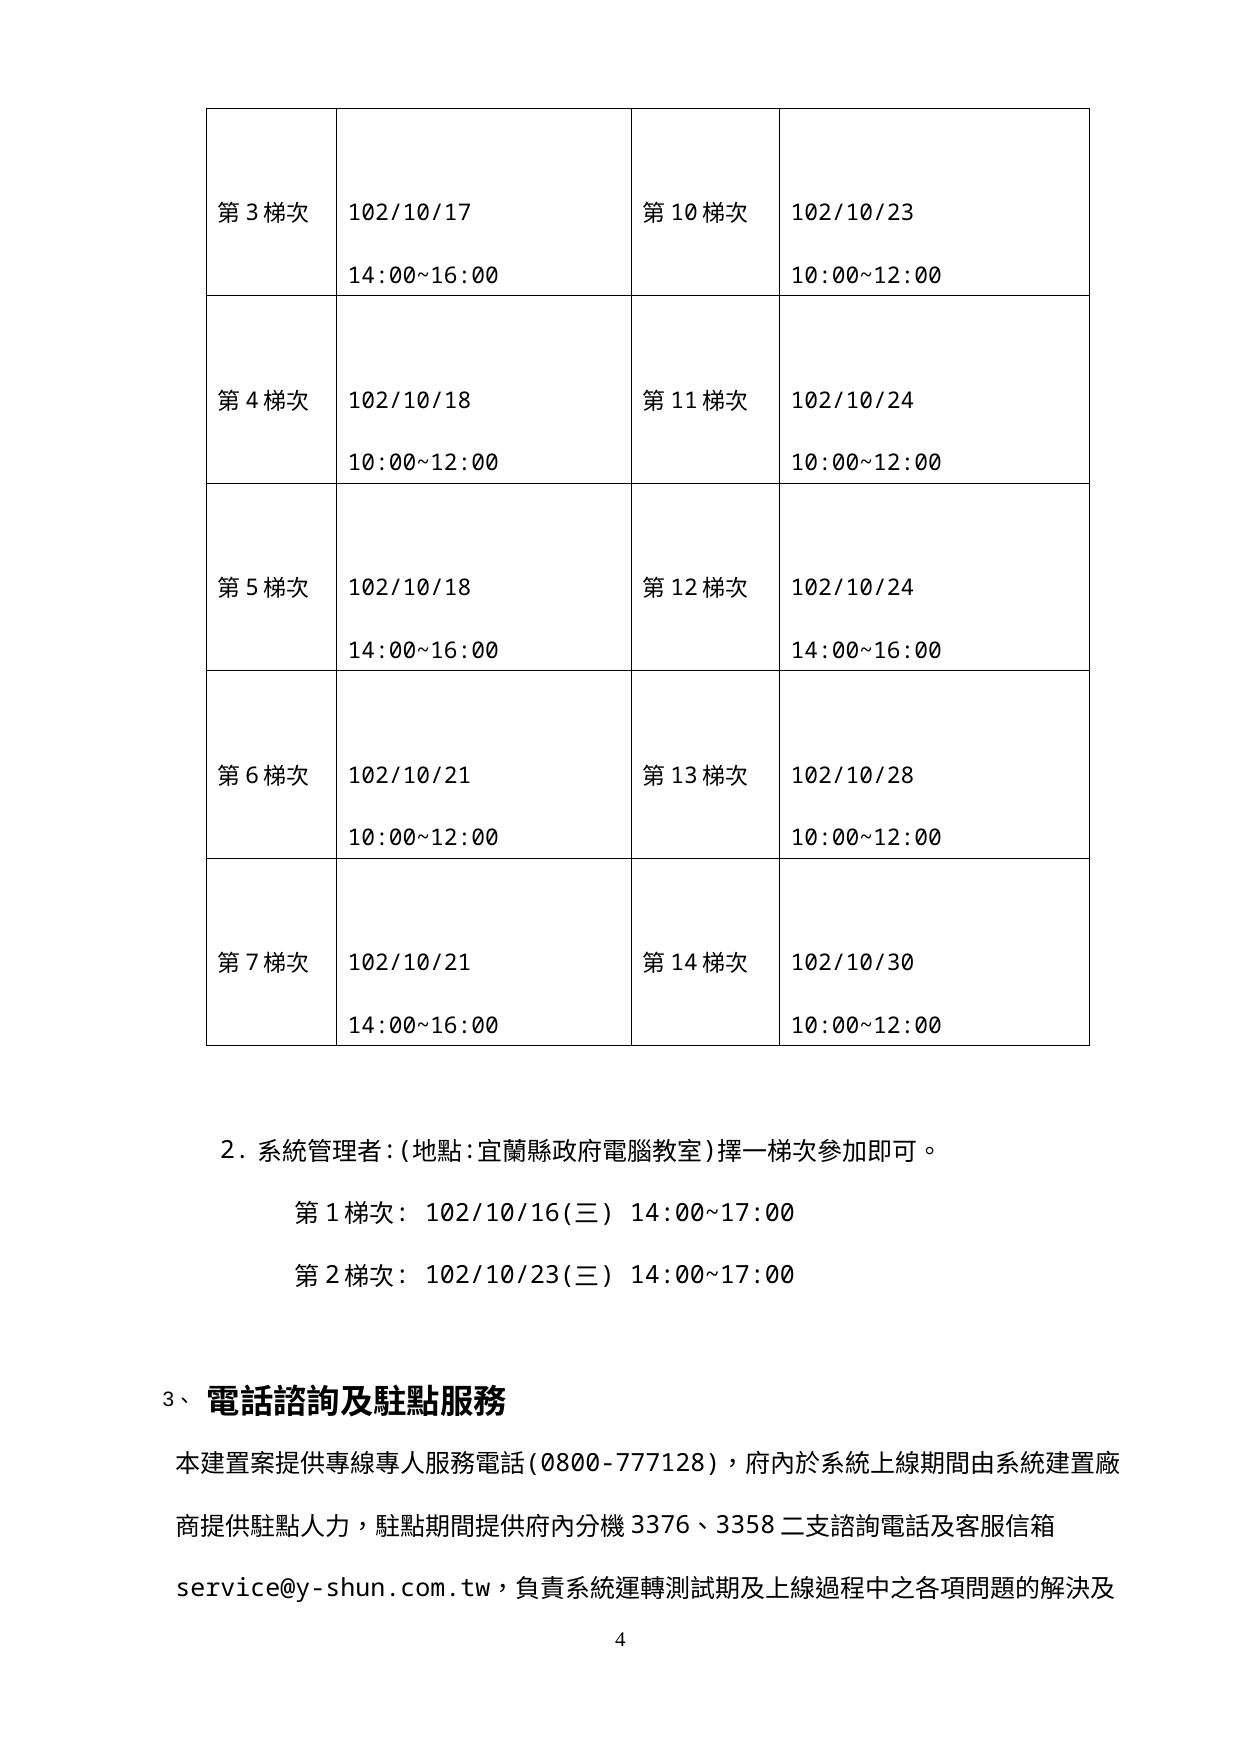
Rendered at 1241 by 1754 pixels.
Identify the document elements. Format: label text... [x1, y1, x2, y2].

table_cell 第3梯次 [207, 109, 336, 295]
table_cell 第6梯次 [207, 671, 336, 858]
table_cell 102/10/24 10:00~12:00 [780, 296, 1089, 483]
table_cell 第10梯次 [632, 109, 779, 295]
table_cell 102/10/18 14:00~16:00 [337, 484, 631, 670]
table_cell 第7梯次 [207, 859, 336, 1045]
table_cell 第12梯次 [632, 484, 779, 670]
table_cell 第5梯次 [207, 484, 336, 670]
table_cell 102/10/28 10:00~12:00 [780, 671, 1089, 858]
text 本建置案提供專線專人服務電話(0800-777128)，府內於系統上線期間由系統建置廠商提供駐點人力，駐點期間提供府內分機3376、3358二支諮詢電話及客服信箱service@y-shun.com.tw，負責系統運轉測試期及上線過程中之各項問題的解決及 [175, 1420, 1122, 1608]
list 系統管理者:(地點:宜蘭縣政府電腦教室)擇一梯次參加即可。 第1梯次: 102/10/16(三) 14:00~17:00 第2梯次: 102/10/23(三) 14:00~17:00 [219, 1108, 1122, 1358]
table_cell 102/10/30 10:00~12:00 [780, 859, 1089, 1045]
table_cell 102/10/21 10:00~12:00 [337, 671, 631, 858]
table_cell 102/10/18 10:00~12:00 [337, 296, 631, 483]
table_cell 102/10/17 14:00~16:00 [337, 109, 631, 295]
list 電話諮詢及駐點服務 [162, 1358, 1122, 1420]
table_cell 102/10/24 14:00~16:00 [780, 484, 1089, 670]
table_cell 第11梯次 [632, 296, 779, 483]
table_cell 102/10/23 10:00~12:00 [780, 109, 1089, 295]
table_cell 第14梯次 [632, 859, 779, 1045]
table_cell 第13梯次 [632, 671, 779, 858]
table_cell 第4梯次 [207, 296, 336, 483]
table_cell 102/10/21 14:00~16:00 [337, 859, 631, 1045]
